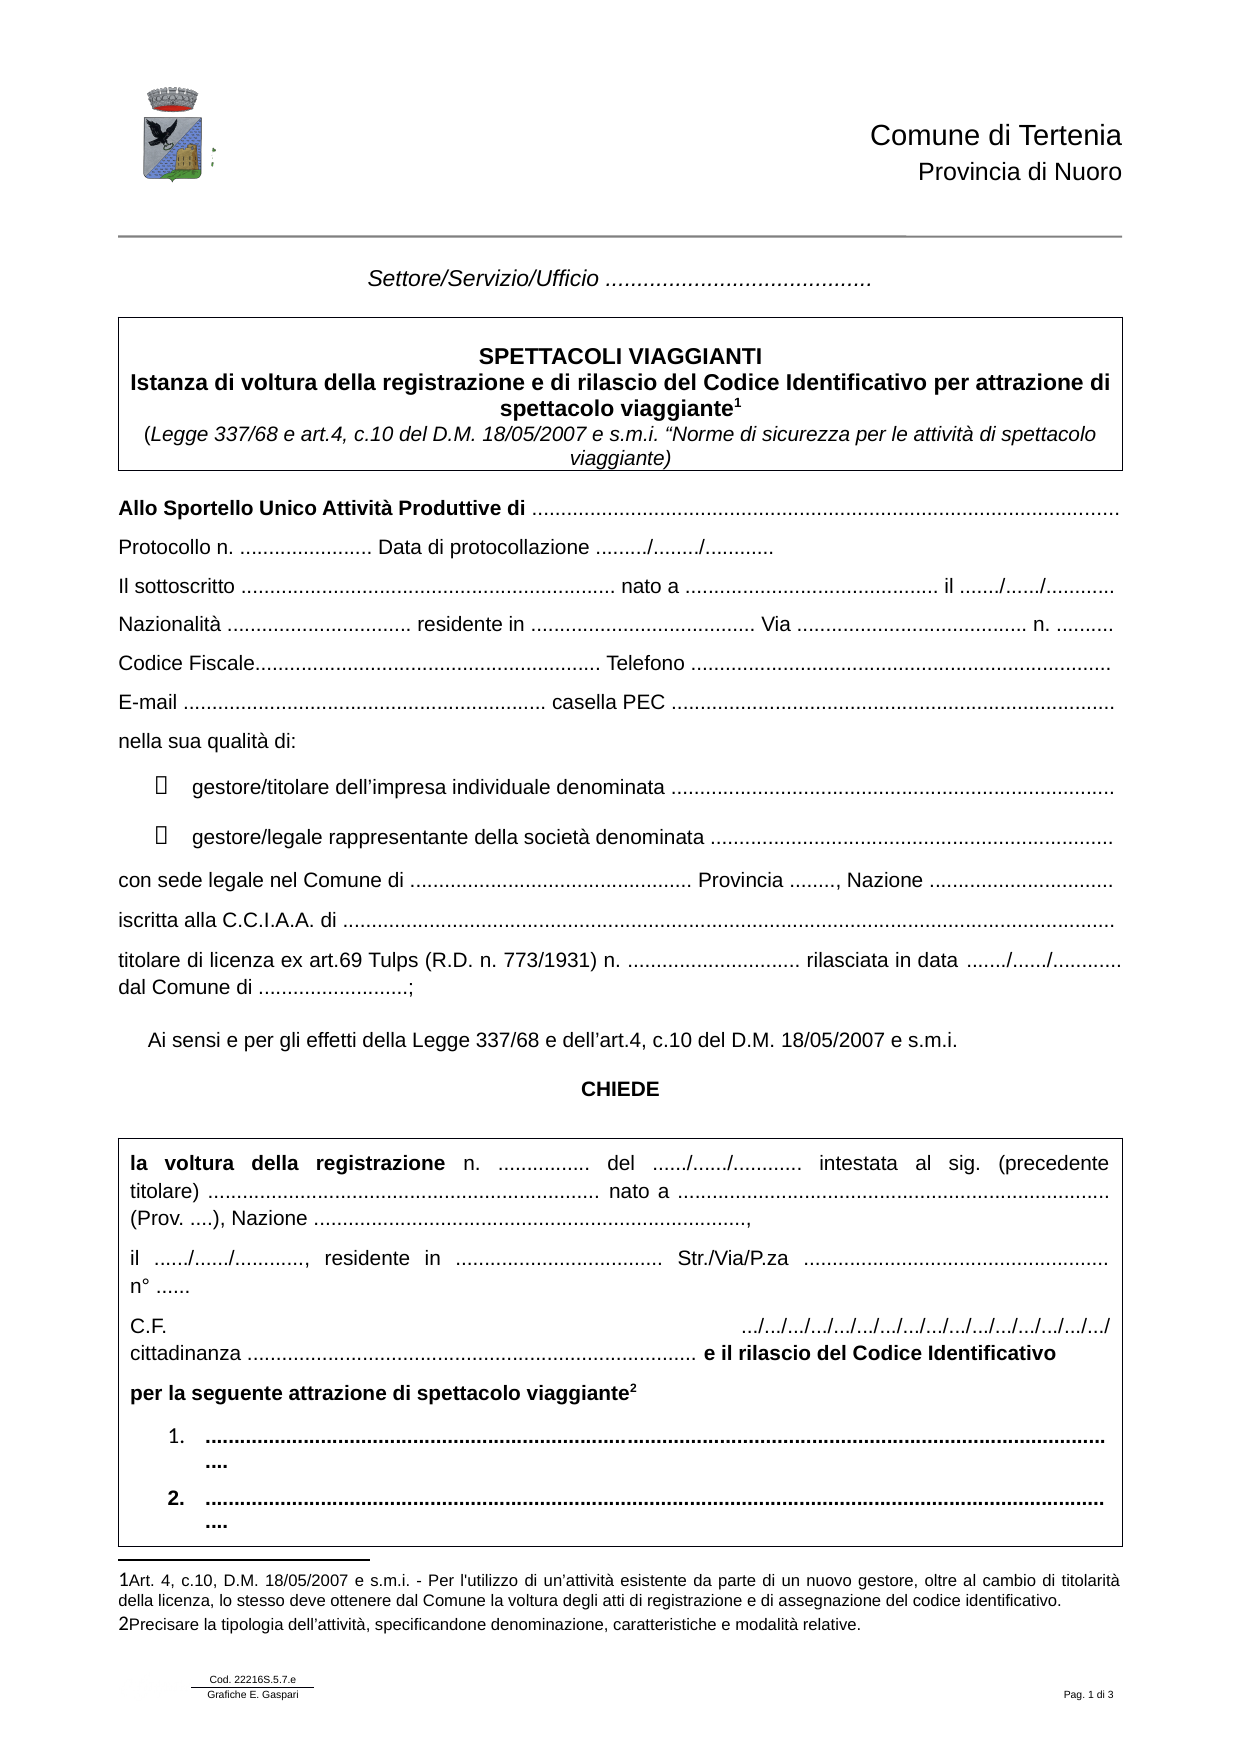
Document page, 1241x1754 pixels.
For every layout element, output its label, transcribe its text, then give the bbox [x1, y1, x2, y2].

text Provincia di Nuoro [224, 157, 1122, 185]
text Protocollo n. ....................... Data di protocollazione ........./......../............ [118, 534, 1122, 558]
table_header la voltura della registrazione n. ................ del ....../....../............ intestata al sig. (precedente titolare) .................................................................... nato a ........................................................................... (Prov. ....), Nazione ..........................................................................., il ....../....../............, residente in .................................... Str./Via/P.za ..................................................... n° ...... C.F. .../.../.../.../.../.../.../.../.../.../.../.../.../.../.../.../ cittadinanza .............................................................................. e il rilascio del Codice Identificativo per la seguente attrazione di spettacolo viaggiante ................................................................................................................................................................ ................................................................................................................................................................ ................................................................................................................................................................ ................................................................................................................................................................ ............................................................................................................................................................... [119, 1139, 1122, 1546]
text titolare di licenza ex art.69 Tulps (R.D. n. 773/1931) n. .............................. rilasciata in data ......./....../............ dal Comune di ..........................; [118, 947, 1122, 999]
subtitle CHIEDE [118, 1076, 1122, 1100]
text iscritta alla C.C.I.A.A. di ...................................................................................................................................... [118, 907, 1122, 931]
text E-mail ............................................................... casella PEC ............................................................................. [118, 690, 1122, 714]
text nella sua qualità di: [118, 729, 1122, 753]
text  gestore/titolare dell’impresa individuale denominata ............................................................................. [153, 768, 1122, 802]
text Allo Sportello Unico Attività Produttive di [118, 496, 1122, 520]
text Ai sensi e per gli effetti della Legge 337/68 e dell’art.4, c.10 del D.M. 18/05/2007 e s.m.i. [118, 1027, 1122, 1051]
text Il sottoscritto ................................................................. nato a ............................................ il ......./....../............ [118, 573, 1122, 597]
text Codice Fiscale............................................................ Telefono ......................................................................... [118, 651, 1122, 675]
picture [122, 87, 224, 219]
text Settore/Servizio/Ufficio .......................................... [118, 265, 1122, 291]
text Nazionalità ................................ residente in ....................................... Via ........................................ n. .......... [118, 612, 1122, 636]
text  gestore/legale rappresentante della società denominata ...................................................................... [153, 818, 1122, 852]
text Comune di Tertenia [224, 118, 1122, 152]
text con sede legale nel Comune di ................................................. Provincia ........, Nazione ................................ [118, 867, 1122, 891]
table_header SPETTACOLI VIAGGIANTI Istanza di voltura della registrazione e di rilascio del Codice Identificativo per attrazione di spettacolo viaggiante (Legge 337/68 e art.4, c.10 del D.M. 18/05/2007 e s.m.i. “Norme di sicurezza per le attività di spettacolo viaggiante) [119, 318, 1122, 470]
